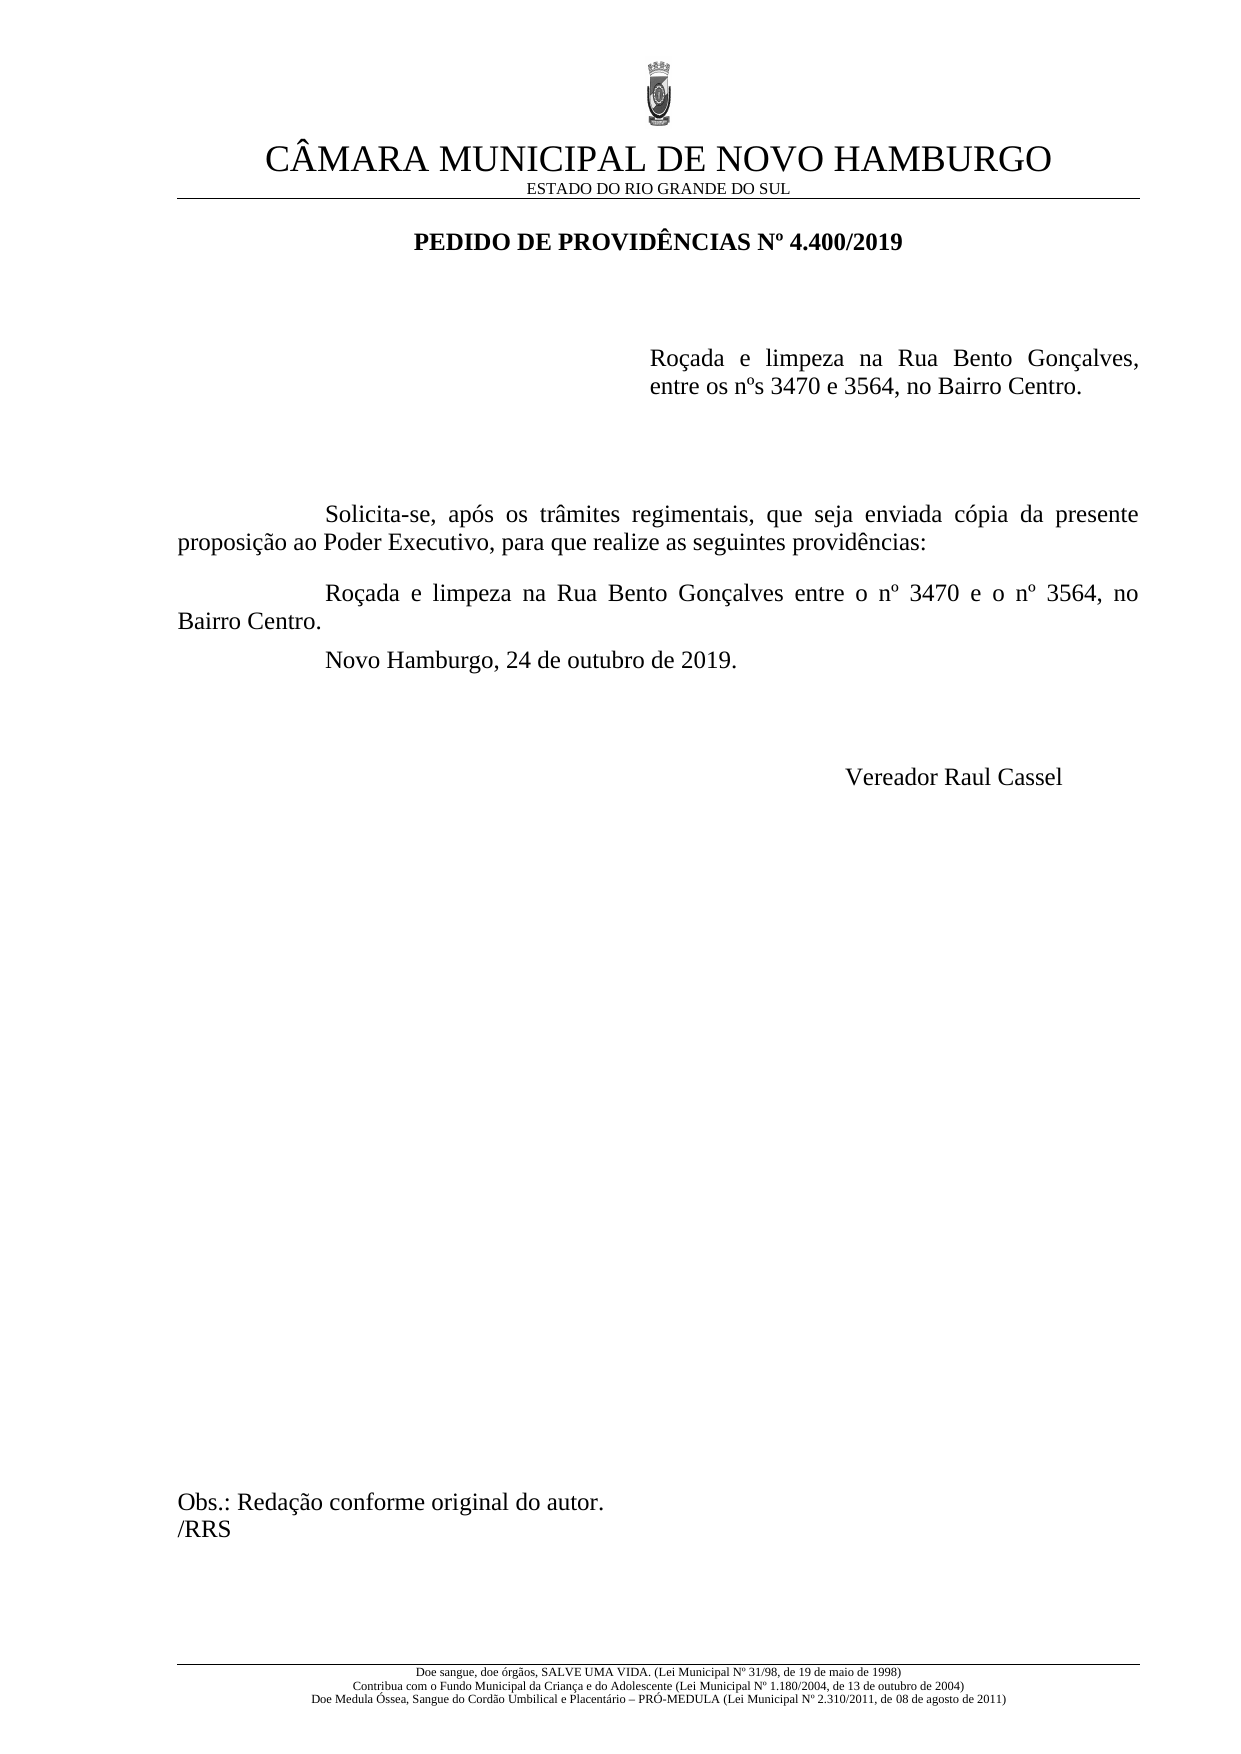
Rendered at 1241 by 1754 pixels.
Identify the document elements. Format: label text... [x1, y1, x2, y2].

text Obs.: Redação conforme original do autor. [177, 1488, 1140, 1516]
text Vereador Raul Cassel [177, 763, 1140, 790]
text Novo Hamburgo, 24 de outubro de 2019. [177, 646, 1140, 674]
text Solicita-se, após os trâmites regimentais, que seja enviada cópia da presente proposição ao Poder Executivo, para que realize as seguintes providências: [177, 500, 1140, 556]
text /RRS [177, 1516, 1140, 1543]
text Roçada e limpeza na Rua Bento Gonçalves entre o nº 3470 e o nº 3564, no Bairro Centro. [177, 579, 1140, 635]
text Roçada e limpeza na Rua Bento Gonçalves, entre os nºs 3470 e 3564, no Bairro Centro. [649, 344, 1140, 400]
text PEDIDO DE PROVIDÊNCIAS Nº 4.400/2019 [177, 228, 1140, 256]
